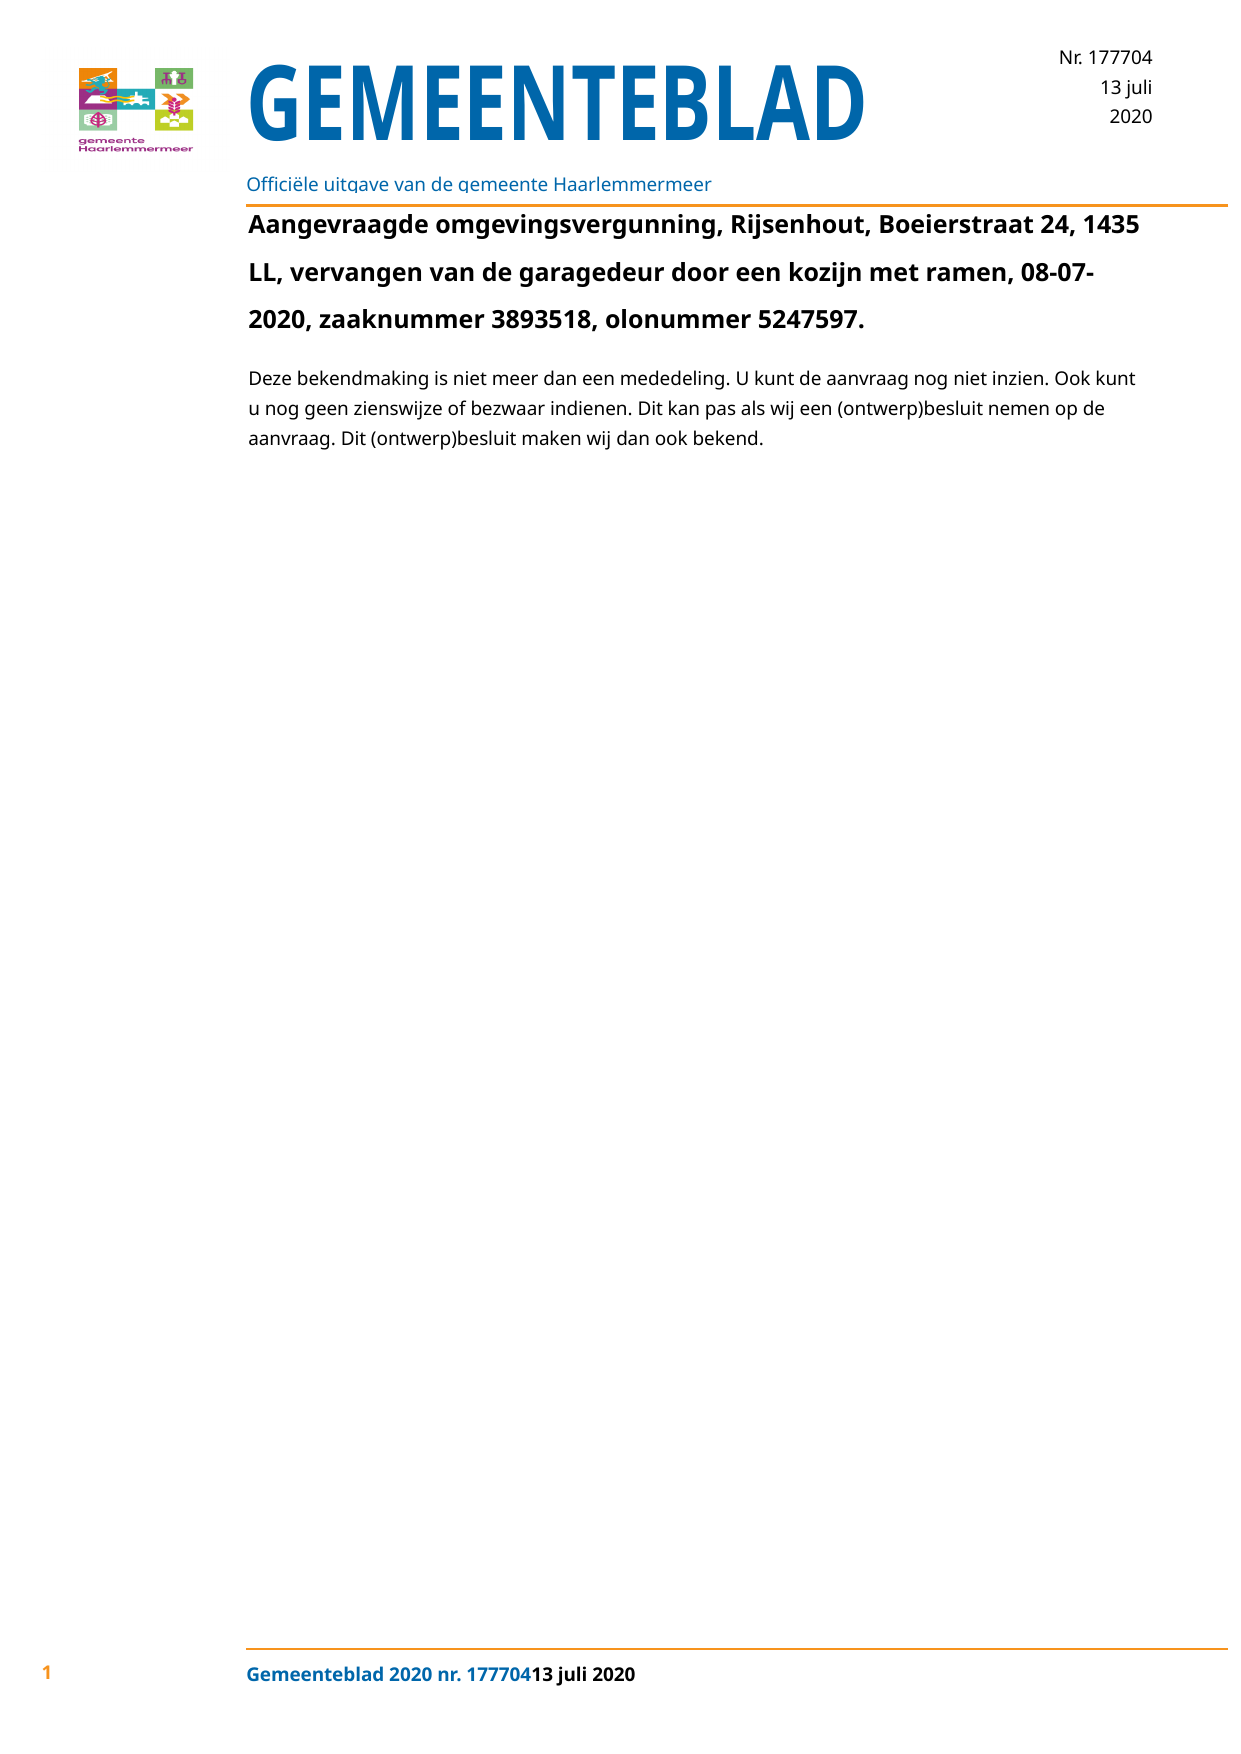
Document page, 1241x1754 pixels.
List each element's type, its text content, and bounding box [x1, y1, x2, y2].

text Aangevraagde omgevingsvergunning, Rijsenhout, Boeierstraat 24, 1435 LL, vervangen van de garagedeur door een kozijn met ramen, 08-07-2020, zaaknummer 3893518, olonummer 5247597. [248, 207, 1152, 336]
text Deze bekendmaking is niet meer dan een mededeling. U kunt de aanvraag nog niet inzien. Ook kunt u nog geen zienswijze of bezwaar indienen. Dit kan pas als wij een (ontwerp)besluit nemen op de aanvraag. Dit (ontwerp)besluit maken wij dan ook bekend. [248, 366, 1152, 450]
picture [41, 47, 231, 172]
